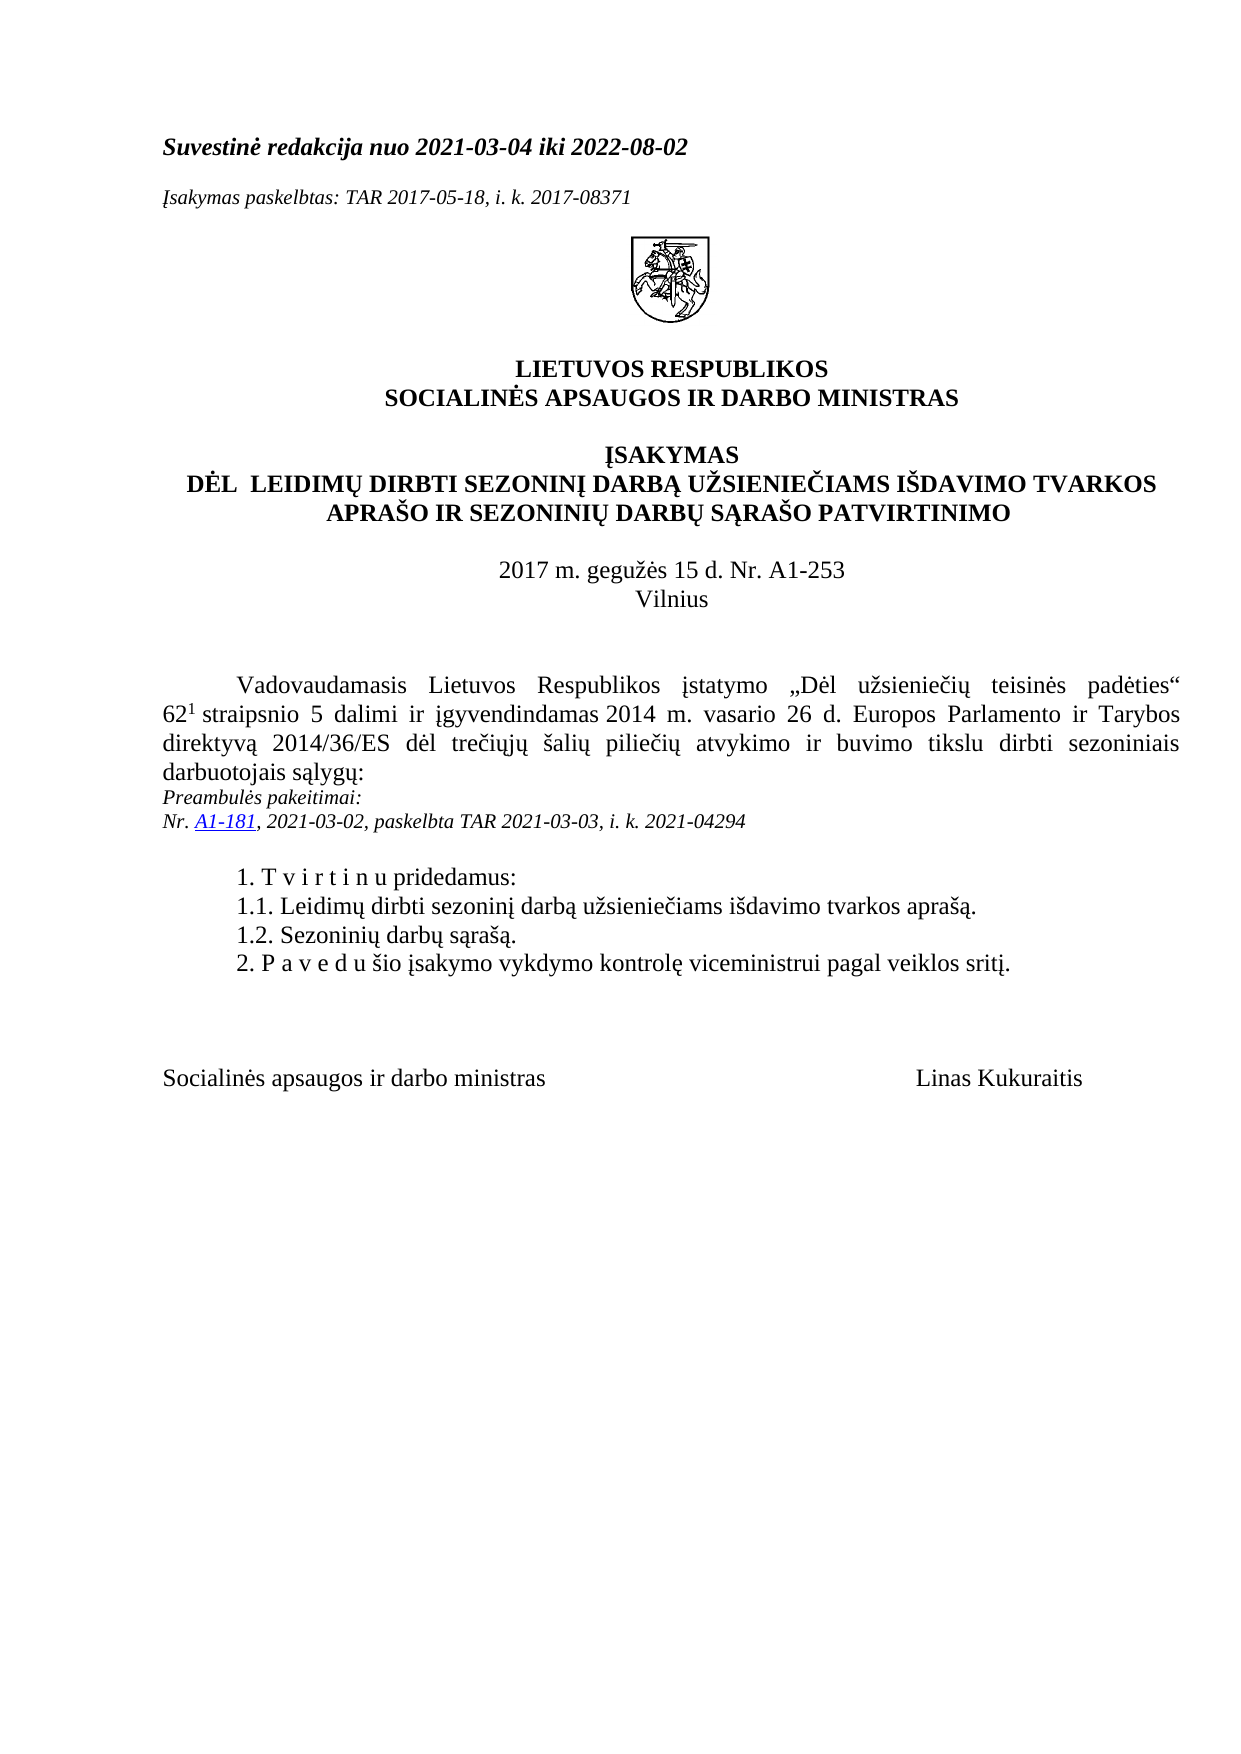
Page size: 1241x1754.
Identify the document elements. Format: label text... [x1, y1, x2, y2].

text Vadovaudamasis Lietuvos Respublikos įstatymo „Dėl užsieniečių teisinės padėties“ 621 straipsnio 5 dalimi ir įgyvendindamas 2014 m. vasario 26 d. Europos Parlamento ir Tarybos direktyvą 2014/36/ES dėl trečiųjų šalių piliečių atvykimo ir buvimo tikslu dirbti sezoniniais darbuotojais sąlygų: [162, 670, 1181, 785]
text ĮSAKYMAS [162, 440, 1181, 469]
text 1.2. Sezoninių darbų sąrašą. [162, 920, 1181, 948]
text 1.1. Leidimų dirbti sezoninį darbą užsieniečiams išdavimo tvarkos aprašą. [162, 891, 1181, 920]
text Socialinės apsaugos ir darbo ministras Linas Kukuraitis [162, 1063, 1181, 1092]
text DĖL LEIDIMŲ DIRBTI SEZONINĮ DARBĄ UŽSIENIEČIAMS IŠDAVIMO TVARKOS APRAŠO IR SEZONINIŲ DARBŲ SĄRAŠO PATVIRTINIMO [162, 469, 1181, 527]
text 2. P a v e d u šio įsakymo vykdymo kontrolę viceministrui pagal veiklos sritį. [162, 948, 1181, 977]
text 2017 m. gegužės 15 d. Nr. A1-253 [162, 555, 1181, 584]
text 1. T v i r t i n u pridedamus: [162, 862, 1181, 891]
text Vilnius [162, 584, 1181, 613]
text Įsakymas paskelbtas: TAR 2017-05-18, i. k. 2017-08371 [162, 185, 1181, 209]
text LIETUVOS RESPUBLIKOS [162, 354, 1181, 383]
text Nr. A1-181, 2021-03-02, paskelbta TAR 2021-03-03, i. k. 2021-04294 [162, 809, 1181, 833]
text Suvestinė redakcija nuo 2021-03-04 iki 2022-08-02 [162, 132, 1181, 161]
text SOCIALINĖS APSAUGOS IR DARBO MINISTRAS [162, 383, 1181, 412]
text Preambulės pakeitimai: [162, 785, 1181, 809]
